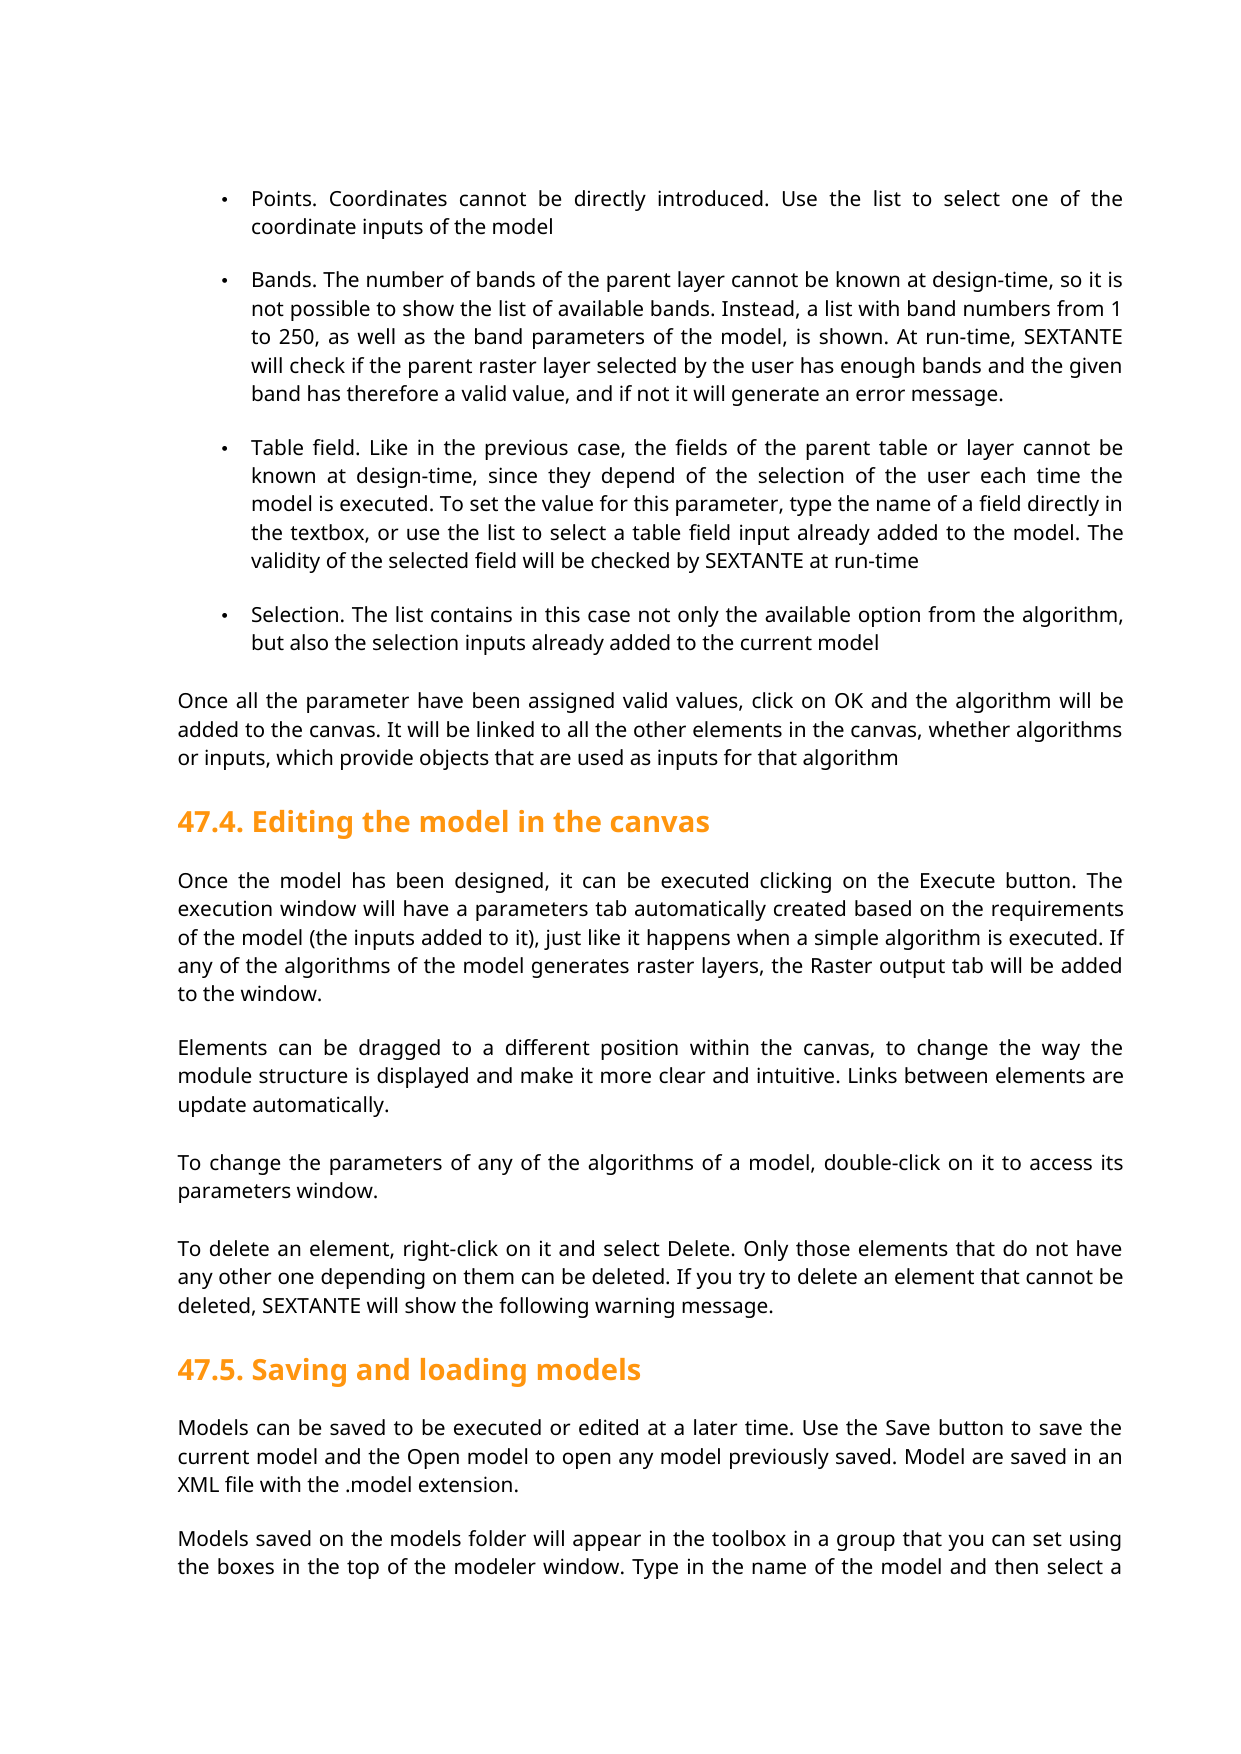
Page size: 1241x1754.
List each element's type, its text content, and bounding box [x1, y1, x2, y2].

text Models can be saved to be executed or edited at a later time. Use the Save button to save the current model and the Open model to open any model previously saved. Model are saved in an XML file with the .model extension. [177, 1413, 1125, 1499]
text Elements can be dragged to a different position within the canvas, to change the way the module structure is displayed and make it more clear and intuitive. Links between elements are update automatically. [177, 1033, 1125, 1118]
text Once all the parameter have been assigned valid values, click on OK and the algorithm will be added to the canvas. It will be linked to all the other elements in the canvas, whether algorithms or inputs, which provide objects that are used as inputs for that algorithm [177, 686, 1125, 772]
list Bands. The number of bands of the parent layer cannot be known at design-time, so it is not possible to show the list of available bands. Instead, a list with band numbers from 1 to 250, as well as the band parameters of the model, is shown. At run-time, SEXTANTE will check if the parent raster layer selected by the user has enough bands and the given band has therefore a valid value, and if not it will generate an error message. [221, 266, 1125, 408]
text Once the model has been designed, it can be executed clicking on the Execute button. The execution window will have a parameters tab automatically created based on the requirements of the model (the inputs added to it), just like it happens when a simple algorithm is executed. If any of the algorithms of the model generates raster layers, the Raster output tab will be added to the window. [177, 866, 1125, 1008]
text Models saved on the models folder will appear in the toolbox in a group that you can set using the boxes in the top of the modeler window. Type in the name of the model and then select a [177, 1524, 1125, 1581]
list Selection. The list contains in this case not only the available option from the algorithm, but also the selection inputs already added to the current model [221, 600, 1125, 657]
list Table field. Like in the previous case, the fields of the parent table or layer cannot be known at design-time, since they depend of the selection of the user each time the model is executed. To set the value for this parameter, type the name of a field directly in the textbox, or use the list to select a table field input already added to the model. The validity of the selected field will be checked by SEXTANTE at run-time [221, 433, 1125, 575]
list Points. Coordinates cannot be directly introduced. Use the list to select one of the coordinate inputs of the model [221, 184, 1125, 241]
text To change the parameters of any of the algorithms of a model, double-click on it to access its parameters window. [177, 1148, 1125, 1204]
subtitle 47.5. Saving and loading models [177, 1349, 1125, 1388]
text To delete an element, right-click on it and select Delete. Only those elements that do not have any other one depending on them can be deleted. If you try to delete an element that cannot be deleted, SEXTANTE will show the following warning message. [177, 1234, 1125, 1319]
subtitle 47.4. Editing the model in the canvas [177, 801, 1125, 841]
